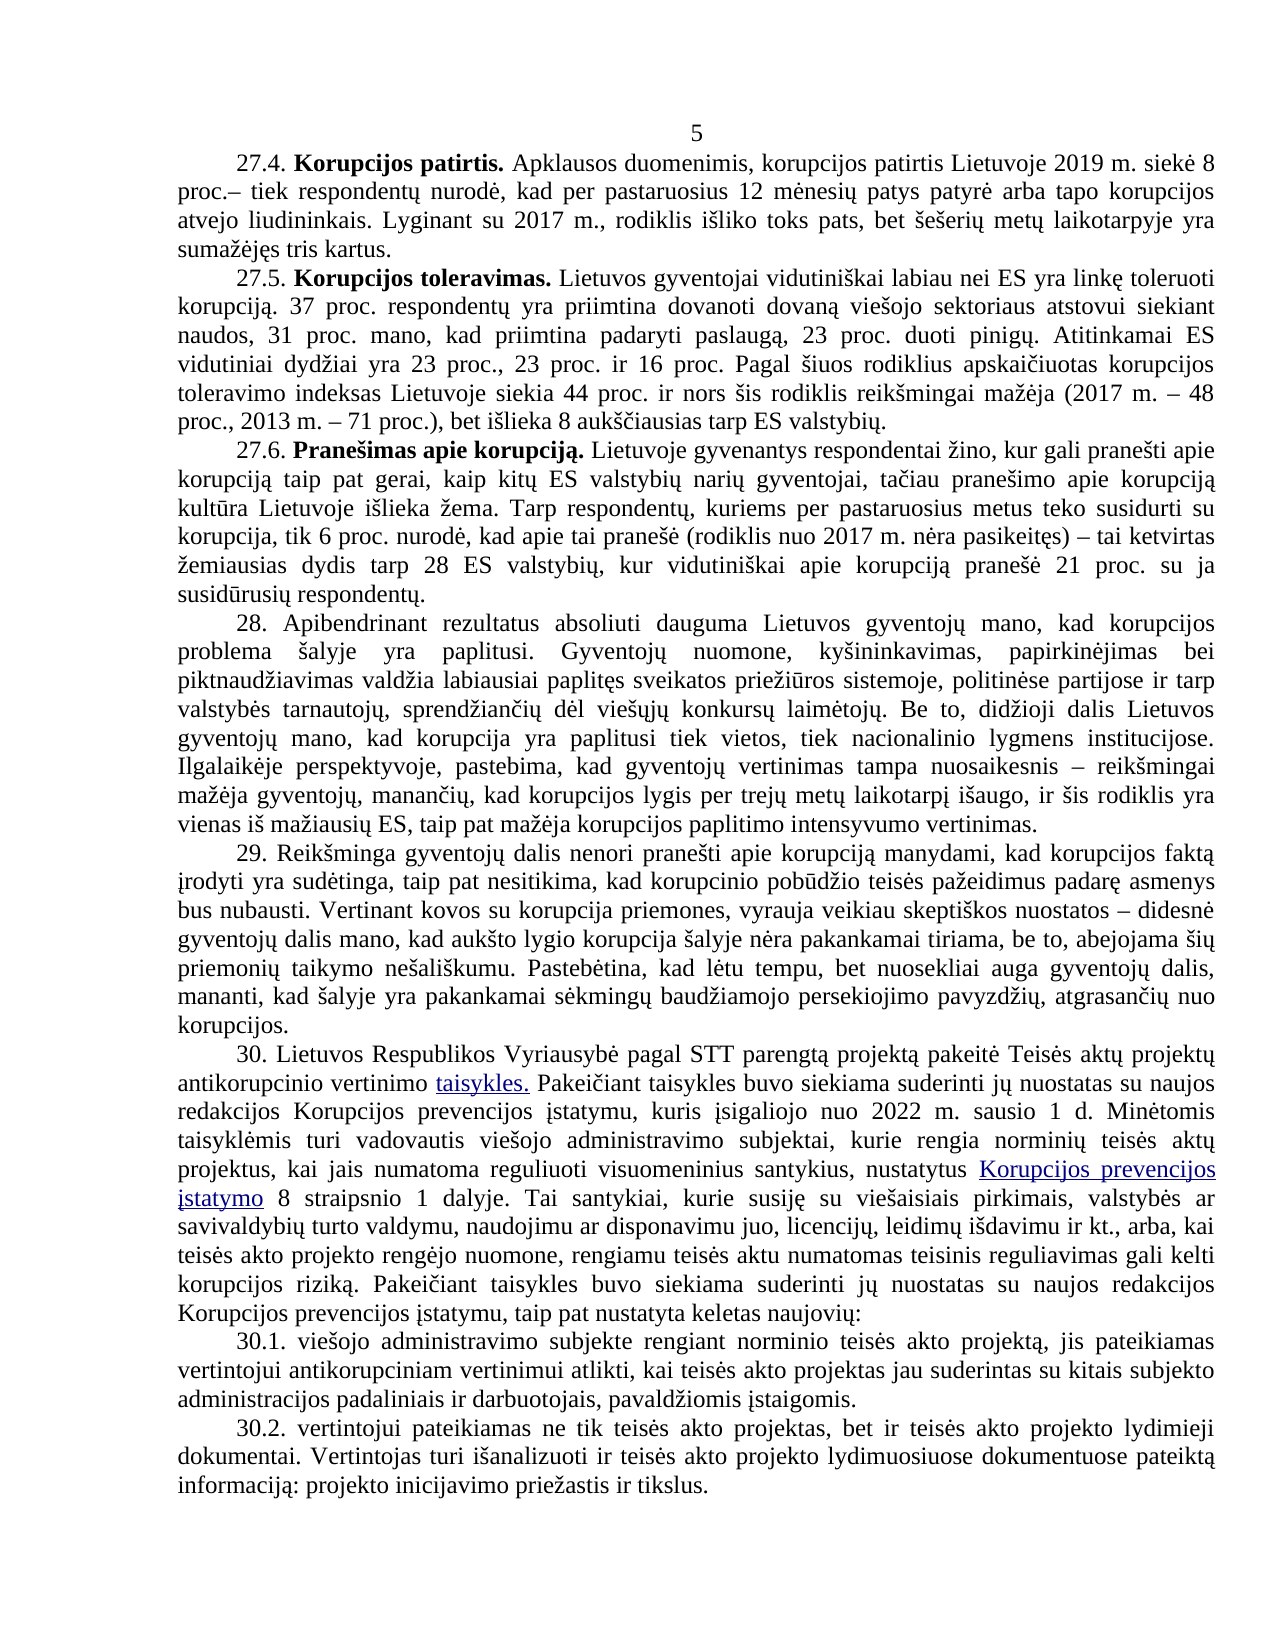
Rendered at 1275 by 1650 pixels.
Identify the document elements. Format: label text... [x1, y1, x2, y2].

text 27.4. Korupcijos patirtis. Apklausos duomenimis, korupcijos patirtis Lietuvoje 2019 m. siekė 8 proc.– tiek respondentų nurodė, kad per pastaruosius 12 mėnesių patys patyrė arba tapo korupcijos atvejo liudininkais. Lyginant su 2017 m., rodiklis išliko toks pats, bet šešerių metų laikotarpyje yra sumažėjęs tris kartus. [177, 148, 1216, 263]
text 30.2. vertintojui pateikiamas ne tik teisės akto projektas, bet ir teisės akto projekto lydimieji dokumentai. Vertintojas turi išanalizuoti ir teisės akto projekto lydimuosiuose dokumentuose pateiktą informaciją: projekto inicijavimo priežastis ir tikslus. [177, 1413, 1216, 1499]
text 29. Reikšminga gyventojų dalis nenori pranešti apie korupciją manydami, kad korupcijos faktą įrodyti yra sudėtinga, taip pat nesitikima, kad korupcinio pobūdžio teisės pažeidimus padarę asmenys bus nubausti. Vertinant kovos su korupcija priemones, vyrauja veikiau skeptiškos nuostatos – didesnė gyventojų dalis mano, kad aukšto lygio korupcija šalyje nėra pakankamai tiriama, be to, abejojama šių priemonių taikymo nešališkumu. Pastebėtina, kad lėtu tempu, bet nuosekliai auga gyventojų dalis, mananti, kad šalyje yra pakankamai sėkmingų baudžiamojo persekiojimo pavyzdžių, atgrasančių nuo korupcijos. [177, 838, 1216, 1039]
text 27.6. Pranešimas apie korupciją. Lietuvoje gyvenantys respondentai žino, kur gali pranešti apie korupciją taip pat gerai, kaip kitų ES valstybių narių gyventojai, tačiau pranešimo apie korupciją kultūra Lietuvoje išlieka žema. Tarp respondentų, kuriems per pastaruosius metus teko susidurti su korupcija, tik 6 proc. nurodė, kad apie tai pranešė (rodiklis nuo 2017 m. nėra pasikeitęs) – tai ketvirtas žemiausias dydis tarp 28 ES valstybių, kur vidutiniškai apie korupciją pranešė 21 proc. su ja susidūrusių respondentų. [177, 435, 1216, 608]
text 30.1. viešojo administravimo subjekte rengiant norminio teisės akto projektą, jis pateikiamas vertintojui antikorupciniam vertinimui atlikti, kai teisės akto projektas jau suderintas su kitais subjekto administracijos padaliniais ir darbuotojais, pavaldžiomis įstaigomis. [177, 1326, 1216, 1413]
text 27.5. Korupcijos toleravimas. Lietuvos gyventojai vidutiniškai labiau nei ES yra linkę toleruoti korupciją. 37 proc. respondentų yra priimtina dovanoti dovaną viešojo sektoriaus atstovui siekiant naudos, 31 proc. mano, kad priimtina padaryti paslaugą, 23 proc. duoti pinigų. Atitinkamai ES vidutiniai dydžiai yra 23 proc., 23 proc. ir 16 proc. Pagal šiuos rodiklius apskaičiuotas korupcijos toleravimo indeksas Lietuvoje siekia 44 proc. ir nors šis rodiklis reikšmingai mažėja (2017 m. – 48 proc., 2013 m. – 71 proc.), bet išlieka 8 aukščiausias tarp ES valstybių. [177, 263, 1216, 435]
text 30. Lietuvos Respublikos Vyriausybė pagal STT parengtą projektą pakeitė Teisės aktų projektų antikorupcinio vertinimo taisykles. Pakeičiant taisykles buvo siekiama suderinti jų nuostatas su naujos redakcijos Korupcijos prevencijos įstatymu, kuris įsigaliojo nuo 2022 m. sausio 1 d. Minėtomis taisyklėmis turi vadovautis viešojo administravimo subjektai, kurie rengia norminių teisės aktų projektus, kai jais numatoma reguliuoti visuomeninius santykius, nustatytus Korupcijos prevencijos įstatymo 8 straipsnio 1 dalyje. Tai santykiai, kurie susiję su viešaisiais pirkimais, valstybės ar savivaldybių turto valdymu, naudojimu ar disponavimu juo, licencijų, leidimų išdavimu ir kt., arba, kai teisės akto projekto rengėjo nuomone, rengiamu teisės aktu numatomas teisinis reguliavimas gali kelti korupcijos riziką. Pakeičiant taisykles buvo siekiama suderinti jų nuostatas su naujos redakcijos Korupcijos prevencijos įstatymu, taip pat nustatyta keletas naujovių: [177, 1039, 1216, 1326]
text 28. Apibendrinant rezultatus absoliuti dauguma Lietuvos gyventojų mano, kad korupcijos problema šalyje yra paplitusi. Gyventojų nuomone, kyšininkavimas, papirkinėjimas bei piktnaudžiavimas valdžia labiausiai paplitęs sveikatos priežiūros sistemoje, politinėse partijose ir tarp valstybės tarnautojų, sprendžiančių dėl viešųjų konkursų laimėtojų. Be to, didžioji dalis Lietuvos gyventojų mano, kad korupcija yra paplitusi tiek vietos, tiek nacionalinio lygmens institucijose. Ilgalaikėje perspektyvoje, pastebima, kad gyventojų vertinimas tampa nuosaikesnis – reikšmingai mažėja gyventojų, manančių, kad korupcijos lygis per trejų metų laikotarpį išaugo, ir šis rodiklis yra vienas iš mažiausių ES, taip pat mažėja korupcijos paplitimo intensyvumo vertinimas. [177, 608, 1216, 838]
